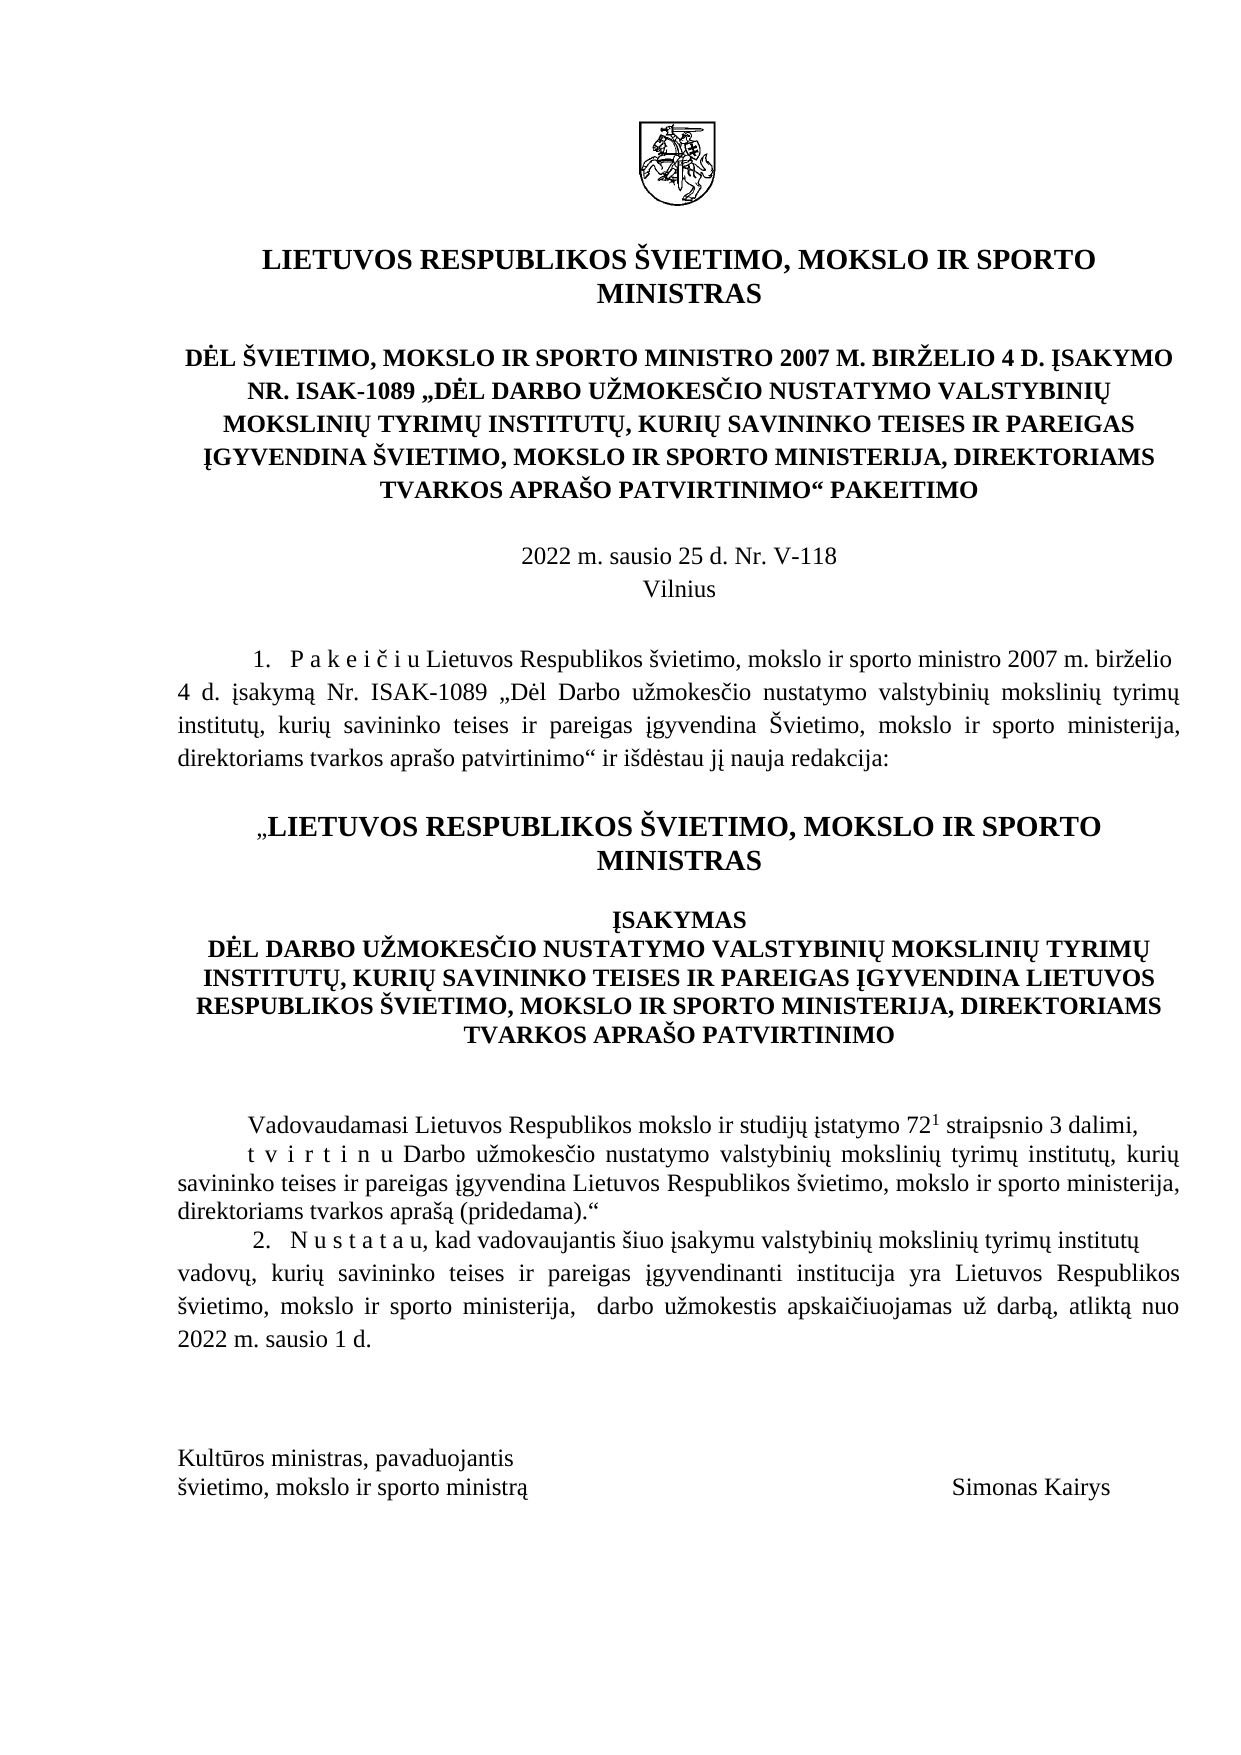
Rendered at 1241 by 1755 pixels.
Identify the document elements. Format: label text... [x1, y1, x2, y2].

text Vilnius [177, 574, 1181, 603]
text 2. N u s t a t a u, kad vadovaujantis šiuo įsakymu valstybinių mokslinių tyrimų institutų [252, 1225, 1181, 1254]
text DĖL DARBO UŽMOKESČIO NUSTATYMO VALSTYBINIŲ MOKSLINIŲ TYRIMŲ INSTITUTŲ, KURIŲ SAVININKO TEISES IR PAREIGAS ĮGYVENDINA LIETUVOS RESPUBLIKOS ŠVIETIMO, MOKSLO IR SPORTO MINISTERIJA, DIREKTORIAMS TVARKOS APRAŠO PATVIRTINIMO [177, 934, 1181, 1049]
text Vadovaudamasi Lietuvos Respublikos mokslo ir studijų įstatymo 721 straipsnio 3 dalimi, [177, 1110, 1181, 1139]
text švietimo, mokslo ir sporto ministrą Simonas Kairys [177, 1472, 1181, 1501]
text vadovų, kurių savininko teises ir pareigas įgyvendinanti institucija yra Lietuvos Respublikos švietimo, mokslo ir sporto ministerija, darbo užmokestis apskaičiuojamas už darbą, atliktą nuo 2022 m. sausio 1 d. [177, 1258, 1181, 1353]
text 2022 m. sausio 25 d. Nr. V-118 [177, 541, 1181, 570]
text „LIETUVOS RESPUBLIKOS ŠVIETIMO, MOKSLO IR SPORTO MINISTRAS [177, 809, 1181, 876]
text 4 d. įsakymą Nr. ISAK-1089 „Dėl Darbo užmokesčio nustatymo valstybinių mokslinių tyrimų institutų, kurių savininko teises ir pareigas įgyvendina Švietimo, mokslo ir sporto ministerija, direktoriams tvarkos aprašo patvirtinimo“ ir išdėstau jį nauja redakcija: [177, 677, 1181, 772]
text ĮSAKYMAS [177, 905, 1181, 934]
text LIETUVOS RESPUBLIKOS ŠVIETIMO, MOKSLO IR SPORTO MINISTRAS [177, 242, 1181, 309]
text DĖL ŠVIETIMO, MOKSLO IR SPORTO MINISTRO 2007 M. BIRŽELIO 4 D. ĮSAKYMO NR. ISAK-1089 „DĖL DARBO UŽMOKESČIO NUSTATYMO VALSTYBINIŲ MOKSLINIŲ TYRIMŲ INSTITUTŲ, KURIŲ SAVININKO TEISES IR PAREIGAS ĮGYVENDINA ŠVIETIMO, MOKSLO IR SPORTO MINISTERIJA, DIREKTORIAMS TVARKOS APRAŠO PATVIRTINIMO“ PAKEITIMO [177, 343, 1181, 504]
text 1. P a k e i č i u Lietuvos Respublikos švietimo, mokslo ir sporto ministro 2007 m. birželio [252, 644, 1181, 673]
text t v i r t i n u Darbo užmokesčio nustatymo valstybinių mokslinių tyrimų institutų, kurių savininko teises ir pareigas įgyvendina Lietuvos Respublikos švietimo, mokslo ir sporto ministerija, direktoriams tvarkos aprašą (pridedama).“ [177, 1139, 1181, 1225]
text Kultūros ministras, pavaduojantis [177, 1443, 1181, 1472]
